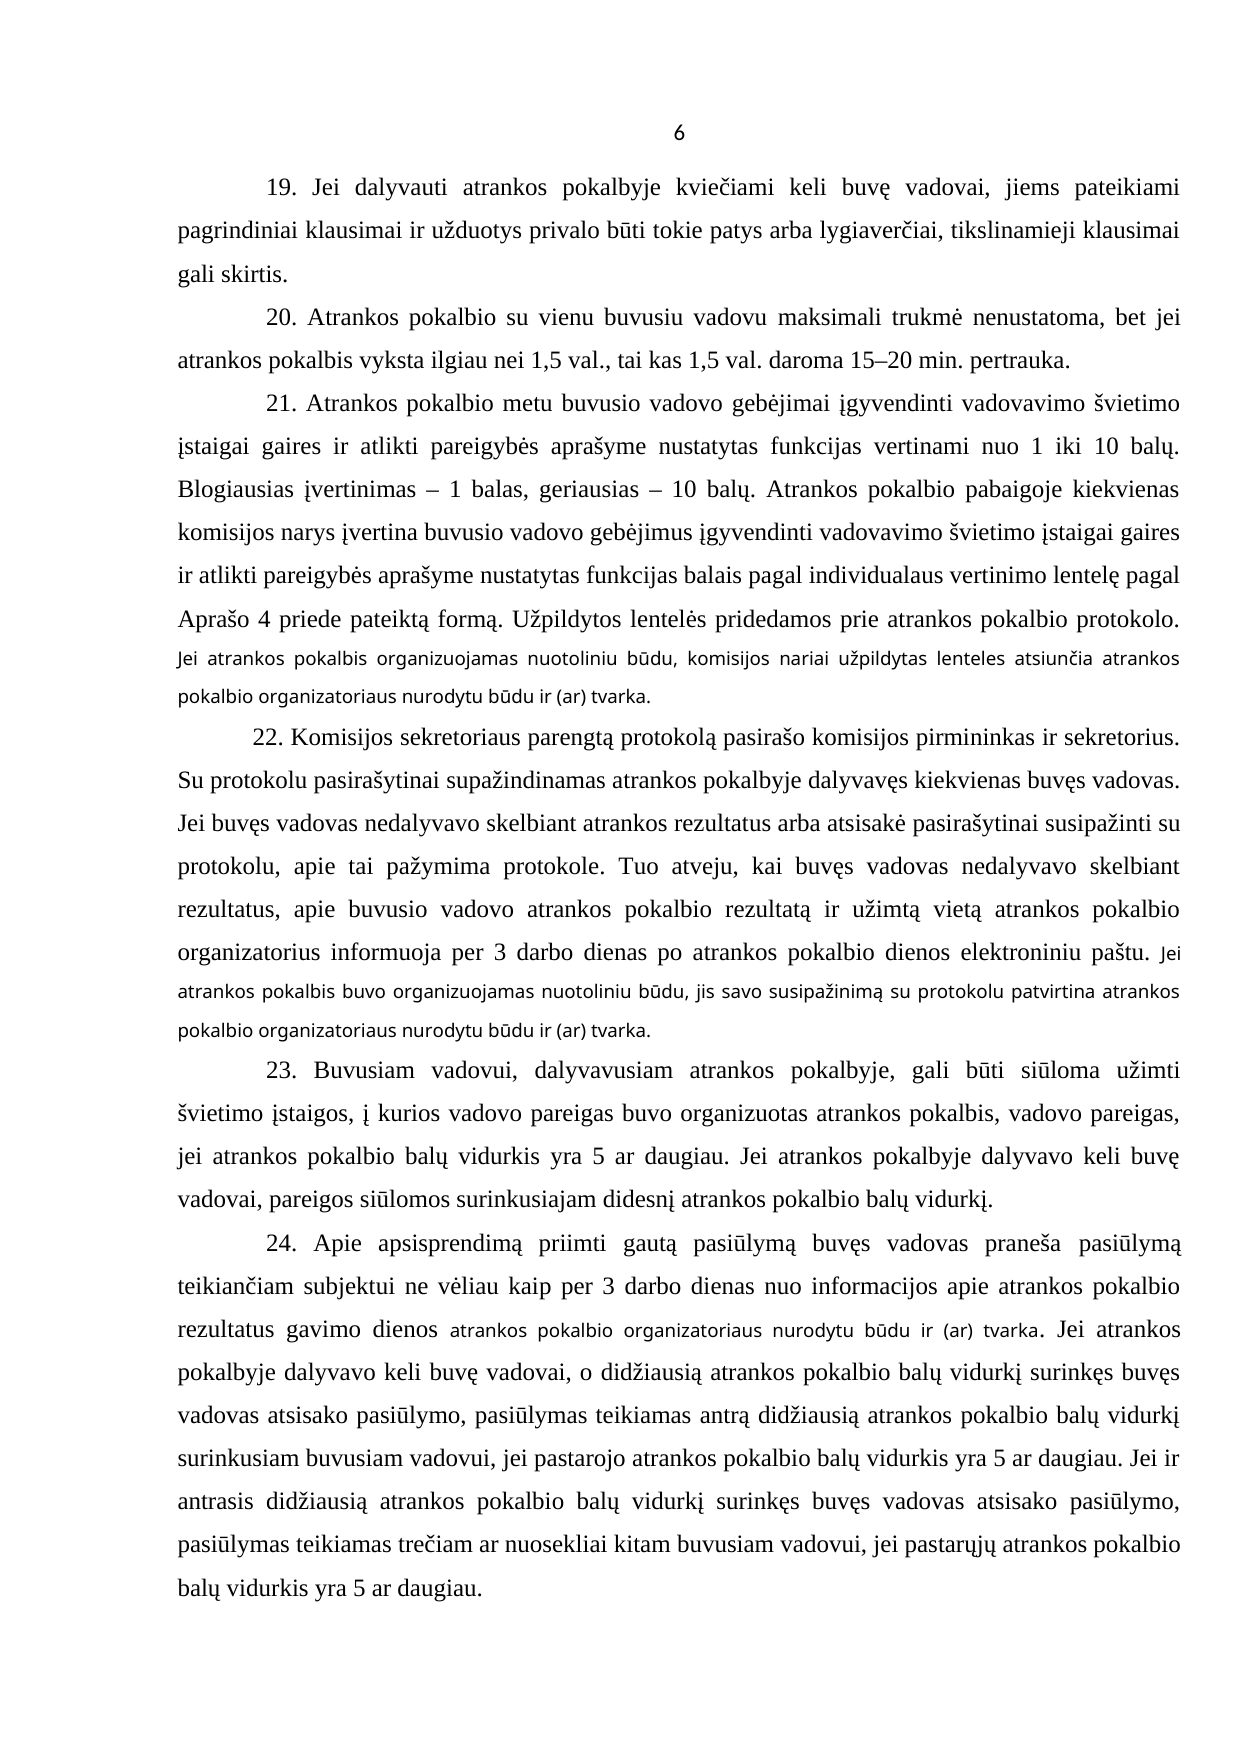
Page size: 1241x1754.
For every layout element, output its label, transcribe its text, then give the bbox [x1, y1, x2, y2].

text 23. Buvusiam vadovui, dalyvavusiam atrankos pokalbyje, gali būti siūloma užimti švietimo įstaigos, į kurios vadovo pareigas buvo organizuotas atrankos pokalbis, vadovo pareigas, jei atrankos pokalbio balų vidurkis yra 5 ar daugiau. Jei atrankos pokalbyje dalyvavo keli buvę vadovai, pareigos siūlomos surinkusiajam didesnį atrankos pokalbio balų vidurkį. [177, 1055, 1181, 1213]
text 19. Jei dalyvauti atrankos pokalbyje kviečiami keli buvę vadovai, jiems pateikiami pagrindiniai klausimai ir užduotys privalo būti tokie patys arba lygiaverčiai, tikslinamieji klausimai gali skirtis. [177, 172, 1181, 287]
text 21. Atrankos pokalbio metu buvusio vadovo gebėjimai įgyvendinti vadovavimo švietimo įstaigai gaires ir atlikti pareigybės aprašyme nustatytas funkcijas vertinami nuo 1 iki 10 balų. Blogiausias įvertinimas – 1 balas, geriausias – 10 balų. Atrankos pokalbio pabaigoje kiekvienas komisijos narys įvertina buvusio vadovo gebėjimus įgyvendinti vadovavimo švietimo įstaigai gaires ir atlikti pareigybės aprašyme nustatytas funkcijas balais pagal individualaus vertinimo lentelę pagal Aprašo 4 priede pateiktą formą. Užpildytos lentelės pridedamos prie atrankos pokalbio protokolo. Jei atrankos pokalbis organizuojamas nuotoliniu būdu, komisijos nariai užpildytas lenteles atsiunčia atrankos pokalbio organizatoriaus nurodytu būdu ir (ar) tvarka. [177, 388, 1181, 709]
text 20. Atrankos pokalbio su vienu buvusiu vadovu maksimali trukmė nenustatoma, bet jei atrankos pokalbis vyksta ilgiau nei 1,5 val., tai kas 1,5 val. daroma 15–20 min. pertrauka. [177, 302, 1181, 374]
text 22. Komisijos sekretoriaus parengtą protokolą pasirašo komisijos pirmininkas ir sekretorius. Su protokolu pasirašytinai supažindinamas atrankos pokalbyje dalyvavęs kiekvienas buvęs vadovas. Jei buvęs vadovas nedalyvavo skelbiant atrankos rezultatus arba atsisakė pasirašytinai susipažinti su protokolu, apie tai pažymima protokole. Tuo atveju, kai buvęs vadovas nedalyvavo skelbiant rezultatus, apie buvusio vadovo atrankos pokalbio rezultatą ir užimtą vietą atrankos pokalbio organizatorius informuoja per 3 darbo dienas po atrankos pokalbio dienos elektroniniu paštu. Jei atrankos pokalbis buvo organizuojamas nuotoliniu būdu, jis savo susipažinimą su protokolu patvirtina atrankos pokalbio organizatoriaus nurodytu būdu ir (ar) tvarka. [177, 722, 1181, 1042]
text 24. Apie apsisprendimą priimti gautą pasiūlymą buvęs vadovas praneša pasiūlymą teikiančiam subjektui ne vėliau kaip per 3 darbo dienas nuo informacijos apie atrankos pokalbio rezultatus gavimo dienos atrankos pokalbio organizatoriaus nurodytu būdu ir (ar) tvarka. Jei atrankos pokalbyje dalyvavo keli buvę vadovai, o didžiausią atrankos pokalbio balų vidurkį surinkęs buvęs vadovas atsisako pasiūlymo, pasiūlymas teikiamas antrą didžiausią atrankos pokalbio balų vidurkį surinkusiam buvusiam vadovui, jei pastarojo atrankos pokalbio balų vidurkis yra 5 ar daugiau. Jei ir antrasis didžiausią atrankos pokalbio balų vidurkį surinkęs buvęs vadovas atsisako pasiūlymo, pasiūlymas teikiamas trečiam ar nuosekliai kitam buvusiam vadovui, jei pastarųjų atrankos pokalbio balų vidurkis yra 5 ar daugiau. [177, 1228, 1181, 1601]
